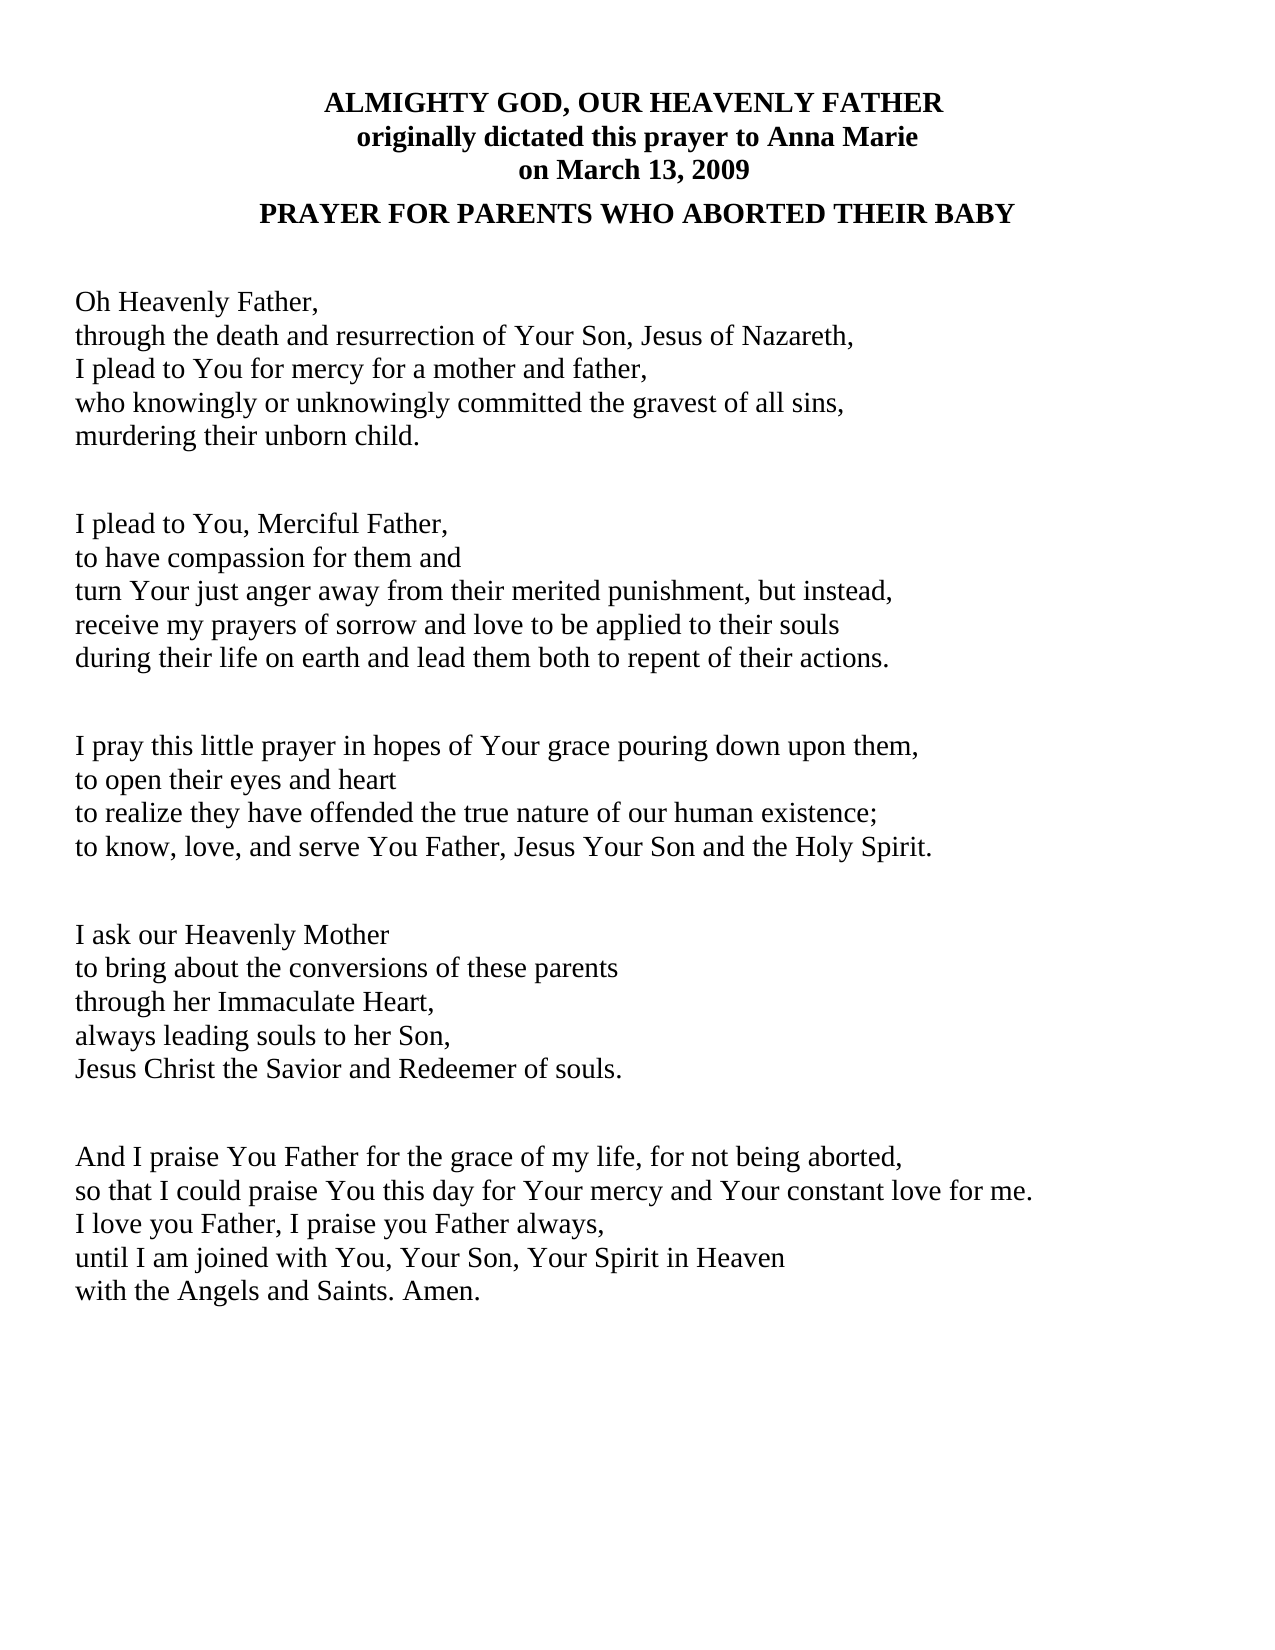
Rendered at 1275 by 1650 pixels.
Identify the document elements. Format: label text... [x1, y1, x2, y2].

text And I praise You Father for the grace of my life, for not being aborted, so that I could praise You this day for Your mercy and Your constant love for me. I love you Father, I praise you Father always, until I am joined with You, Your Son, Your Spirit in Heaven with the Angels and Saints. Amen. [75, 1139, 1200, 1307]
text PRAYER FOR PARENTS WHO ABORTED THEIR BABY [75, 196, 1200, 230]
text I pray this little prayer in hopes of Your grace pouring down upon them, to open their eyes and heart to realize they have offended the true nature of our human existence; to know, love, and serve You Father, Jesus Your Son and the Holy Spirit. [75, 728, 1200, 863]
text ALMIGHTY GOD, OUR HEAVENLY FATHER originally dictated this prayer to Anna Marie on March 13, 2009 [75, 85, 1200, 186]
text I ask our Heavenly Mother to bring about the conversions of these parents through her Immaculate Heart, always leading souls to her Son, Jesus Christ the Savior and Redeemer of souls. [75, 917, 1200, 1085]
text Oh Heavenly Father, through the death and resurrection of Your Son, Jesus of Nazareth, I plead to You for mercy for a mother and father, who knowingly or unknowingly committed the gravest of all sins, murdering their unborn child. [75, 284, 1200, 452]
text I plead to You, Merciful Father, to have compassion for them and turn Your just anger away from their merited punishment, but instead, receive my prayers of sorrow and love to be applied to their souls during their life on earth and lead them both to repent of their actions. [75, 506, 1200, 674]
